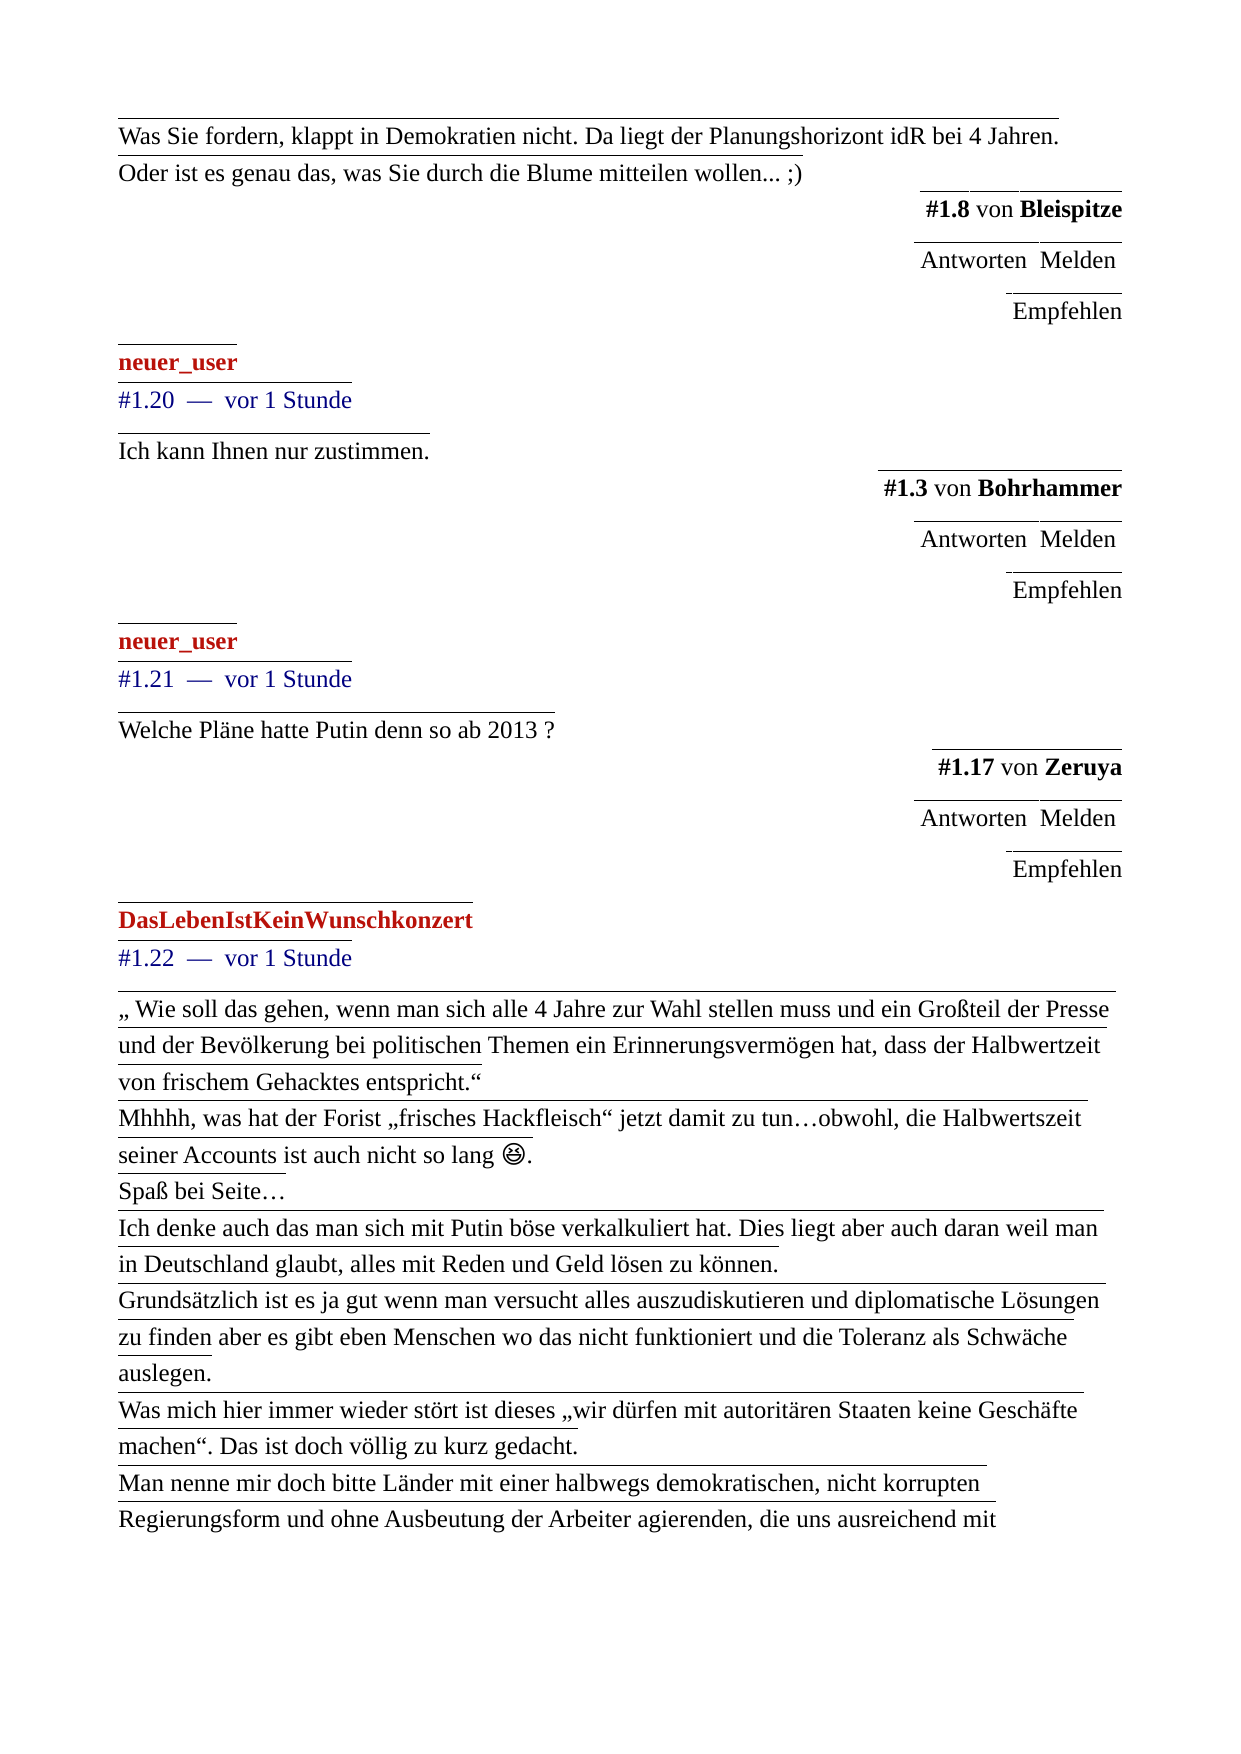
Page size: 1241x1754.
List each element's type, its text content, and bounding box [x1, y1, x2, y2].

text Empfehlen [118, 293, 1122, 325]
subtitle neuer_user [118, 623, 1122, 655]
text Empfehlen [118, 851, 1122, 882]
text Ich denke auch das man sich mit Putin böse verkalkuliert hat. Dies liegt aber auch daran weil man in Deutschland glaubt, alles mit Reden und Geld lösen zu können. [118, 1209, 1122, 1278]
text Oder ist es genau das, was Sie durch die Blume mitteilen wollen... ;) [118, 154, 1122, 186]
text „ Wie soll das gehen, wenn man sich alle 4 Jahre zur Wahl stellen muss und ein Großteil der Presse und der Bevölkerung bei politischen Themen ein Erinnerungsvermögen hat, dass der Halbwertzeit von frischem Gehacktes entspricht.“ [118, 991, 1122, 1096]
text Man nenne mir doch bitte Länder mit einer halbwegs demokratischen, nicht korrupten Regierungsform und ohne Ausbeutung der Arbeiter agierenden, die uns ausreichend mit [118, 1465, 1122, 1533]
text Welche Pläne hatte Putin denn so ab 2013 ? [118, 712, 1122, 744]
text Grundsätzlich ist es ja gut wenn man versucht alles auszudiskutieren und diplomatische Lösungen zu finden aber es gibt eben Menschen wo das nicht funktioniert und die Toleranz als Schwäche auslegen. [118, 1282, 1122, 1387]
text #1.3 von Bohrhammer [118, 470, 1122, 502]
text Mhhhh, was hat der Forist „frisches Hackfleisch“ jetzt damit zu tun…obwohl, die Halbwertszeit seiner Accounts ist auch nicht so lang 😆. [118, 1100, 1122, 1168]
subtitle DasLebenIstKeinWunschkonzert [118, 902, 1122, 933]
text Ich kann Ihnen nur zustimmen. [118, 433, 1122, 465]
text #1.8 von Bleispitze [118, 191, 1122, 223]
text #1.20 — vor 1 Stunde [118, 382, 1122, 414]
text Was Sie fordern, klappt in Demokratien nicht. Da liegt der Planungshorizont idR bei 4 Jahren. [118, 118, 1122, 150]
text #1.17 von Zeruya [118, 748, 1122, 780]
text Antworten Melden [118, 799, 1122, 831]
subtitle neuer_user [118, 344, 1122, 376]
text Empfehlen [118, 572, 1122, 604]
text Antworten Melden [118, 521, 1122, 553]
text Antworten Melden [118, 242, 1122, 274]
text Spaß bei Seite… [118, 1173, 1122, 1205]
text #1.22 — vor 1 Stunde [118, 940, 1122, 972]
text #1.21 — vor 1 Stunde [118, 661, 1122, 693]
text Was mich hier immer wieder stört ist dieses „wir dürfen mit autoritären Staaten keine Geschäfte machen“. Das ist doch völlig zu kurz gedacht. [118, 1392, 1122, 1460]
